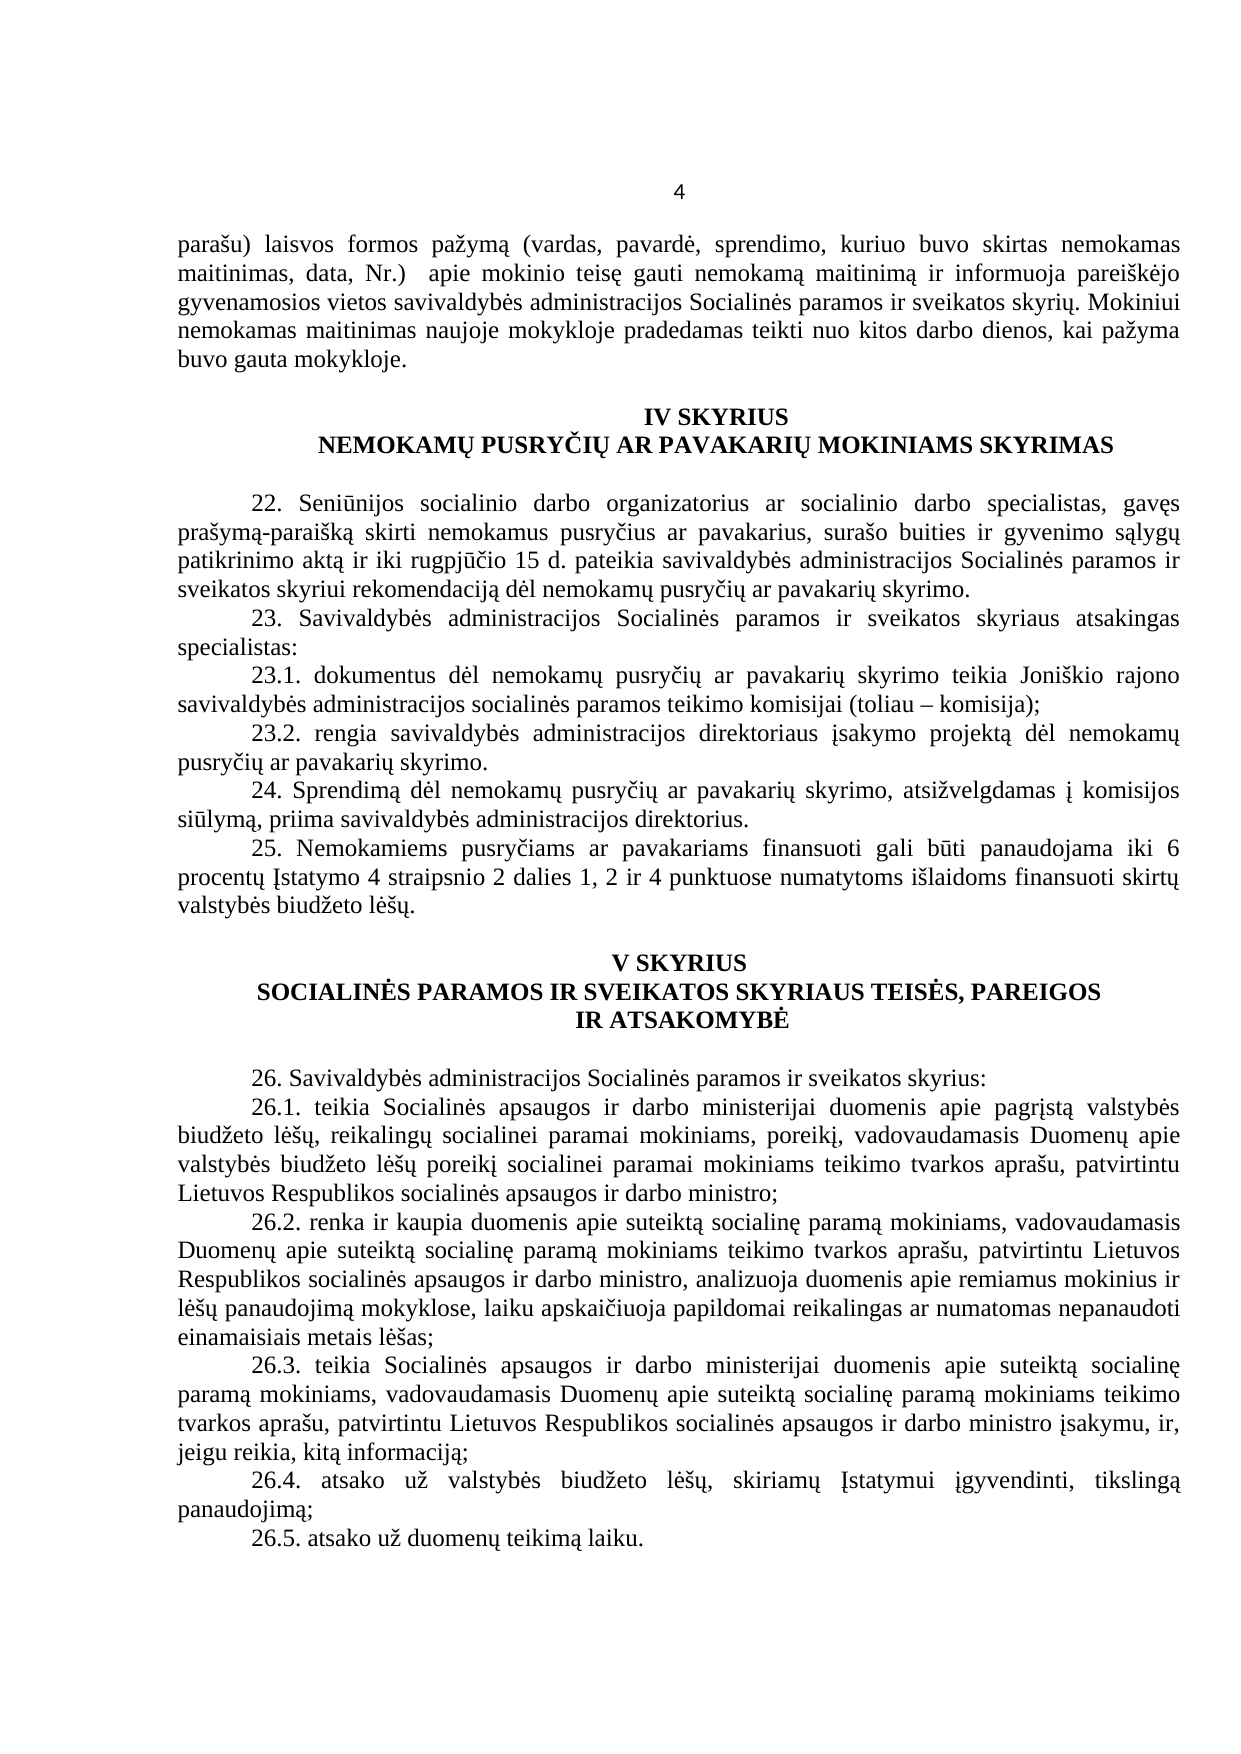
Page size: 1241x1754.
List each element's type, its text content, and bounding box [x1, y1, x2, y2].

text 26. Savivaldybės administracijos Socialinės paramos ir sveikatos skyrius: [177, 1063, 1181, 1092]
text 23.2. rengia savivaldybės administracijos direktoriaus įsakymo projektą dėl nemokamų pusryčių ar pavakarių skyrimo. [177, 718, 1181, 776]
text 26.2. renka ir kaupia duomenis apie suteiktą socialinę paramą mokiniams, vadovaudamasis Duomenų apie suteiktą socialinę paramą mokiniams teikimo tvarkos aprašu, patvirtintu Lietuvos Respublikos socialinės apsaugos ir darbo ministro, analizuoja duomenis apie remiamus mokinius ir lėšų panaudojimą mokyklose, laiku apskaičiuoja papildomai reikalingas ar numatomas nepanaudoti einamaisiais metais lėšas; [177, 1207, 1181, 1351]
text 25. Nemokamiems pusryčiams ar pavakariams finansuoti gali būti panaudojama iki 6 procentų Įstatymo 4 straipsnio 2 dalies 1, 2 ir 4 punktuose numatytoms išlaidoms finansuoti skirtų valstybės biudžeto lėšų. [177, 833, 1181, 919]
text IR ATSAKOMYBĖ [177, 1006, 1181, 1034]
text 22. Seniūnijos socialinio darbo organizatorius ar socialinio darbo specialistas, gavęs prašymą-paraišką skirti nemokamus pusryčius ar pavakarius, surašo buities ir gyvenimo sąlygų patikrinimo aktą ir iki rugpjūčio 15 d. pateikia savivaldybės administracijos Socialinės paramos ir sveikatos skyriui rekomendaciją dėl nemokamų pusryčių ar pavakarių skyrimo. [177, 488, 1181, 603]
text 26.3. teikia Socialinės apsaugos ir darbo ministerijai duomenis apie suteiktą socialinę paramą mokiniams, vadovaudamasis Duomenų apie suteiktą socialinę paramą mokiniams teikimo tvarkos aprašu, patvirtintu Lietuvos Respublikos socialinės apsaugos ir darbo ministro įsakymu, ir, jeigu reikia, kitą informaciją; [177, 1351, 1181, 1466]
text IV SKYRIUS [177, 402, 1181, 431]
text 26.4. atsako už valstybės biudžeto lėšų, skiriamų Įstatymui įgyvendinti, tikslingą panaudojimą; [177, 1466, 1181, 1523]
text NEMOKAMŲ PUSRYČIŲ AR PAVAKARIŲ MOKINIAMS SKYRIMAS [177, 431, 1181, 459]
text 24. Sprendimą dėl nemokamų pusryčių ar pavakarių skyrimo, atsižvelgdamas į komisijos siūlymą, priima savivaldybės administracijos direktorius. [177, 776, 1181, 833]
text 23. Savivaldybės administracijos Socialinės paramos ir sveikatos skyriaus atsakingas specialistas: [177, 603, 1181, 661]
text SOCIALINĖS PARAMOS IR SVEIKATOS SKYRIAUS TEISĖS, PAREIGOS [177, 977, 1181, 1006]
text V SKYRIUS [177, 948, 1181, 977]
text 23.1. dokumentus dėl nemokamų pusryčių ar pavakarių skyrimo teikia Joniškio rajono savivaldybės administracijos socialinės paramos teikimo komisijai (toliau – komisija); [177, 661, 1181, 718]
text parašu) laisvos formos pažymą (vardas, pavardė, sprendimo, kuriuo buvo skirtas nemokamas maitinimas, data, Nr.) apie mokinio teisę gauti nemokamą maitinimą ir informuoja pareiškėjo gyvenamosios vietos savivaldybės administracijos Socialinės paramos ir sveikatos skyrių. Mokiniui nemokamas maitinimas naujoje mokykloje pradedamas teikti nuo kitos darbo dienos, kai pažyma buvo gauta mokykloje. [177, 229, 1181, 373]
text 26.1. teikia Socialinės apsaugos ir darbo ministerijai duomenis apie pagrįstą valstybės biudžeto lėšų, reikalingų socialinei paramai mokiniams, poreikį, vadovaudamasis Duomenų apie valstybės biudžeto lėšų poreikį socialinei paramai mokiniams teikimo tvarkos aprašu, patvirtintu Lietuvos Respublikos socialinės apsaugos ir darbo ministro; [177, 1092, 1181, 1207]
text 26.5. atsako už duomenų teikimą laiku. [177, 1523, 1181, 1552]
